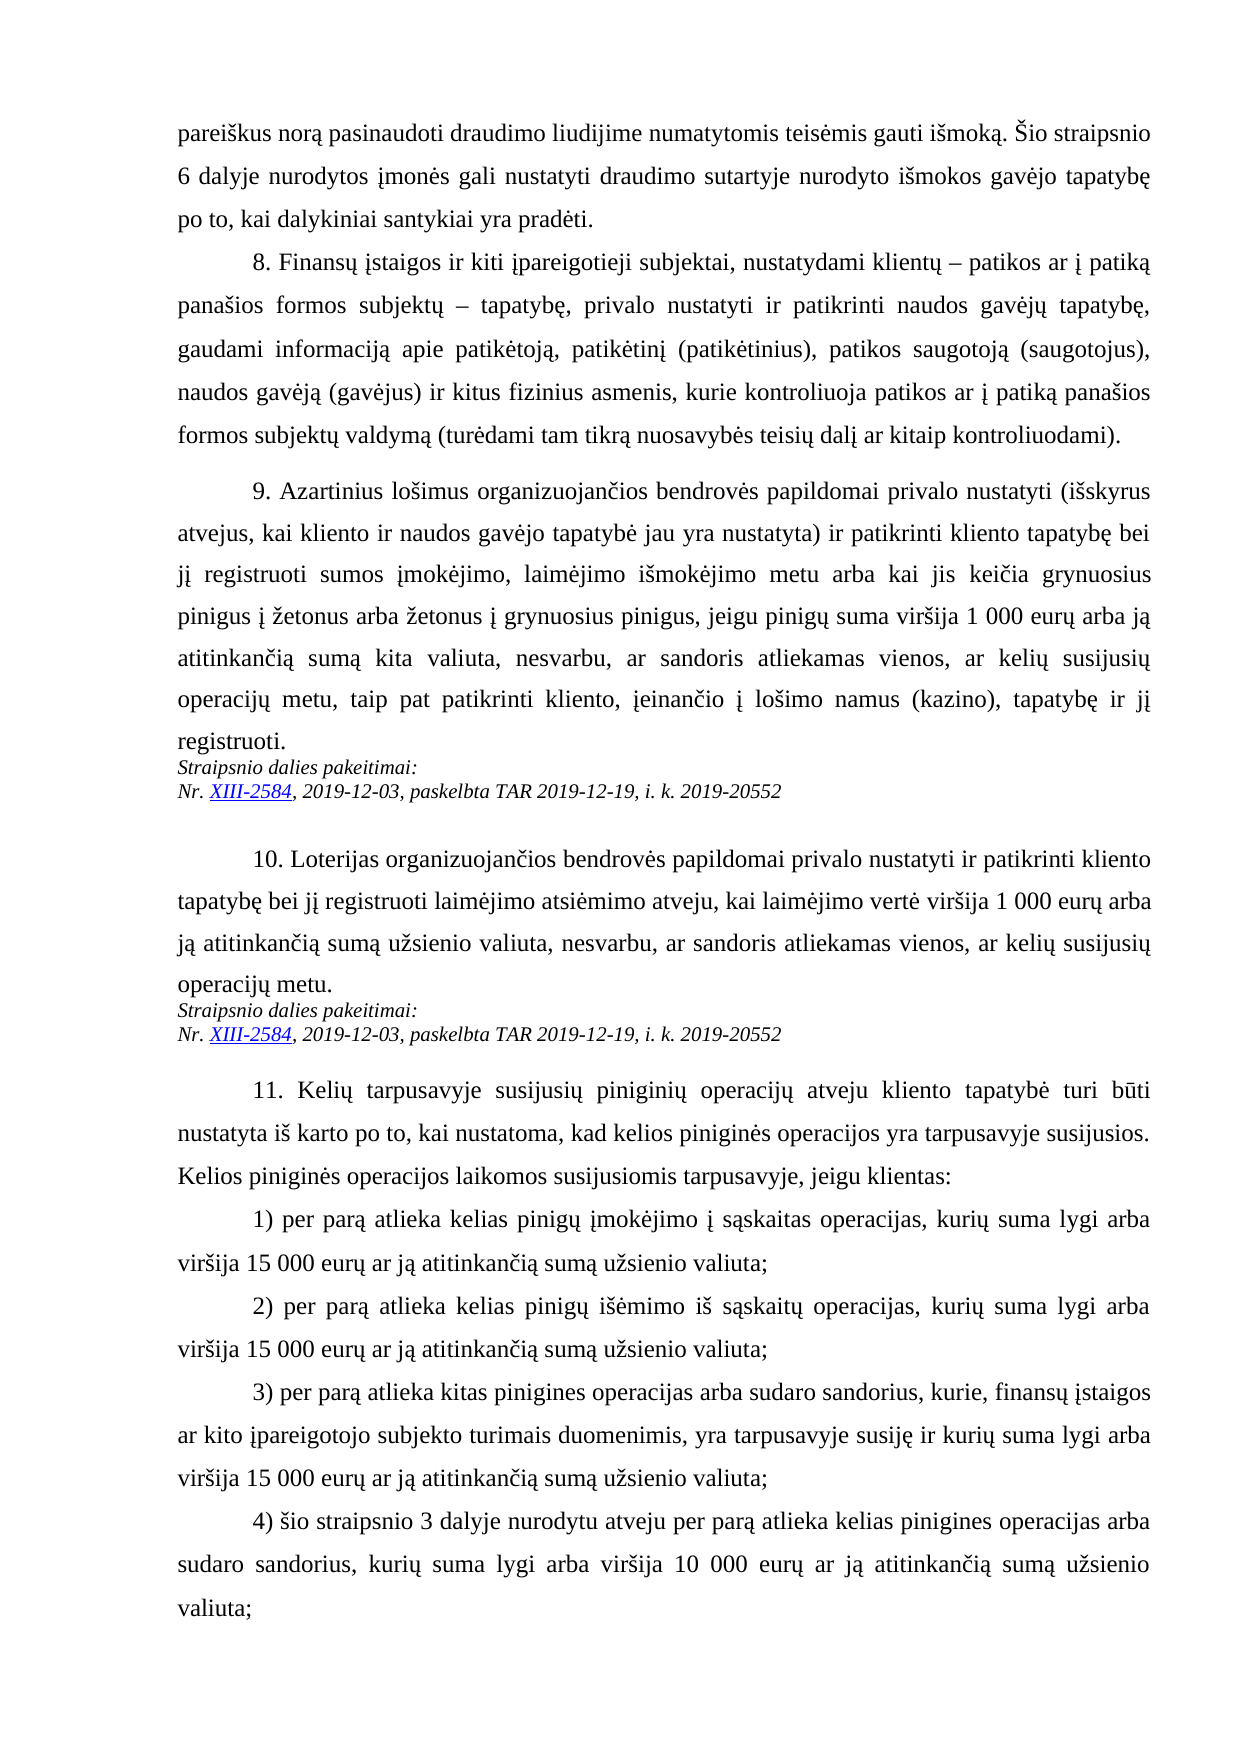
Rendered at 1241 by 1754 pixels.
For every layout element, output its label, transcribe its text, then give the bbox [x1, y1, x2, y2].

text 11. Kelių tarpusavyje susijusių piniginių operacijų atveju kliento tapatybė turi būti nustatyta iš karto po to, kai nustatoma, kad kelios piniginės operacijos yra tarpusavyje susijusios. Kelios piniginės operacijos laikomos susijusiomis tarpusavyje, jeigu klientas: [177, 1075, 1152, 1190]
text 8. Finansų įstaigos ir kiti įpareigotieji subjektai, nustatydami klientų – patikos ar į patiką panašios formos subjektų – tapatybę, privalo nustatyti ir patikrinti naudos gavėjų tapatybę, gaudami informaciją apie patikėtoją, patikėtinį (patikėtinius), patikos saugotoją (saugotojus), naudos gavėją (gavėjus) ir kitus fizinius asmenis, kurie kontroliuoja patikos ar į patiką panašios formos subjektų valdymą (turėdami tam tikrą nuosavybės teisių dalį ar kitaip kontroliuodami). [177, 247, 1152, 449]
text 10. Loterijas organizuojančios bendrovės papildomai privalo nustatyti ir patikrinti kliento tapatybę bei jį registruoti laimėjimo atsiėmimo atveju, kai laimėjimo vertė viršija 1 000 eurų arba ją atitinkančią sumą užsienio valiuta, nesvarbu, ar sandoris atliekamas vienos, ar kelių susijusių operacijų metu. [177, 832, 1152, 998]
text Nr. XIII-2584, 2019-12-03, paskelbta TAR 2019-12-19, i. k. 2019-20552 [177, 1022, 1152, 1046]
text 4) šio straipsnio 3 dalyje nurodytu atveju per parą atlieka kelias pinigines operacijas arba sudaro sandorius, kurių suma lygi arba viršija 10 000 eurų ar ją atitinkančią sumą užsienio valiuta; [177, 1506, 1152, 1621]
text Straipsnio dalies pakeitimai: [177, 998, 1152, 1022]
text Straipsnio dalies pakeitimai: [177, 755, 1152, 779]
text 9. Azartinius lošimus organizuojančios bendrovės papildomai privalo nustatyti (išskyrus atvejus, kai kliento ir naudos gavėjo tapatybė jau yra nustatyta) ir patikrinti kliento tapatybę bei jį registruoti sumos įmokėjimo, laimėjimo išmokėjimo metu arba kai jis keičia grynuosius pinigus į žetonus arba žetonus į grynuosius pinigus, jeigu pinigų suma viršija 1 000 eurų arba ją atitinkančią sumą kita valiuta, nesvarbu, ar sandoris atliekamas vienos, ar kelių susijusių operacijų metu, taip pat patikrinti kliento, įeinančio į lošimo namus (kazino), tapatybę ir jį registruoti. [177, 463, 1152, 755]
text pareiškus norą pasinaudoti draudimo liudijime numatytomis teisėmis gauti išmoką. Šio straipsnio 6 dalyje nurodytos įmonės gali nustatyti draudimo sutartyje nurodyto išmokos gavėjo tapatybę po to, kai dalykiniai santykiai yra pradėti. [177, 118, 1152, 233]
text Nr. XIII-2584, 2019-12-03, paskelbta TAR 2019-12-19, i. k. 2019-20552 [177, 779, 1152, 803]
text 2) per parą atlieka kelias pinigų išėmimo iš sąskaitų operacijas, kurių suma lygi arba viršija 15 000 eurų ar ją atitinkančią sumą užsienio valiuta; [177, 1291, 1152, 1363]
text 3) per parą atlieka kitas pinigines operacijas arba sudaro sandorius, kurie, finansų įstaigos ar kito įpareigotojo subjekto turimais duomenimis, yra tarpusavyje susiję ir kurių suma lygi arba viršija 15 000 eurų ar ją atitinkančią sumą užsienio valiuta; [177, 1377, 1152, 1492]
text 1) per parą atlieka kelias pinigų įmokėjimo į sąskaitas operacijas, kurių suma lygi arba viršija 15 000 eurų ar ją atitinkančią sumą užsienio valiuta; [177, 1204, 1152, 1276]
